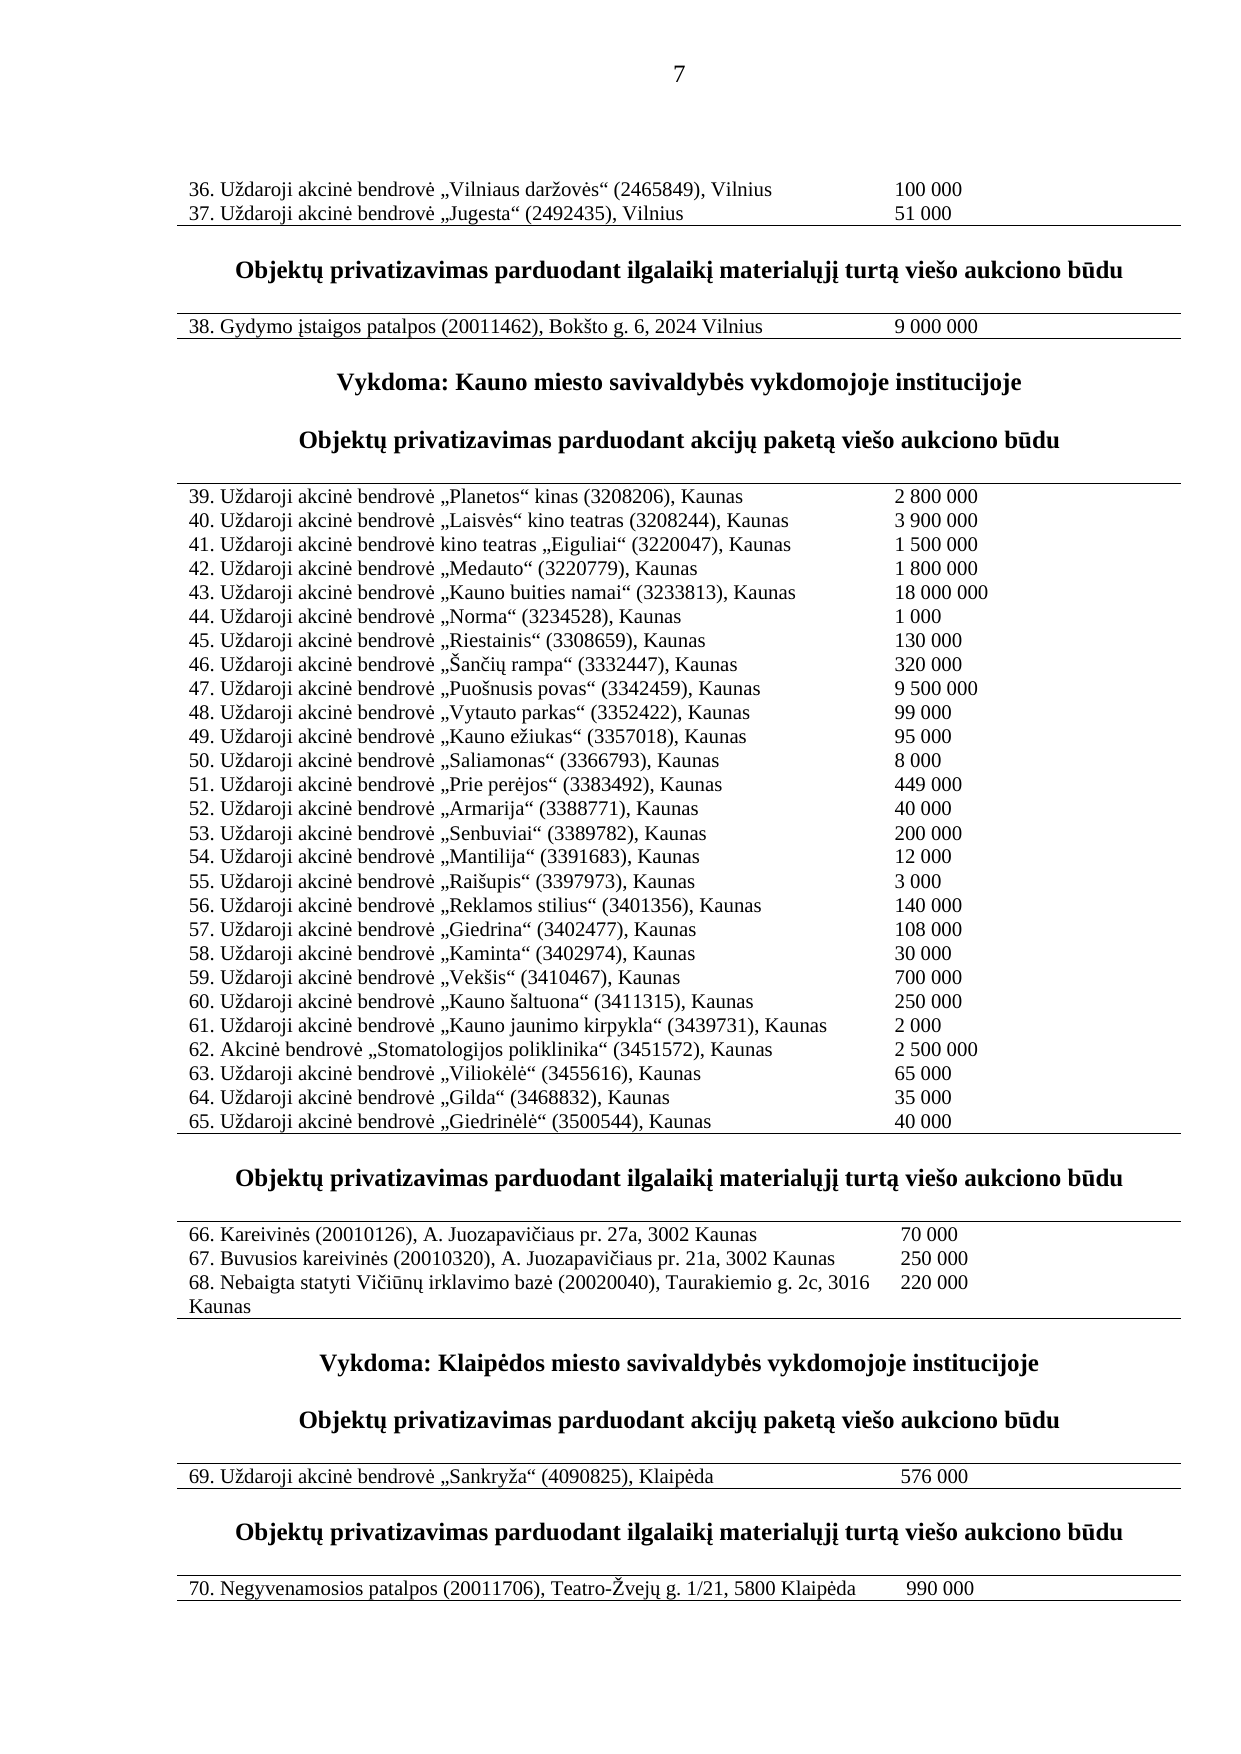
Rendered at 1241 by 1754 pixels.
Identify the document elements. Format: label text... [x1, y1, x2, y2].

table_cell 99 000 [883, 700, 1181, 724]
table_cell 51. Uždaroji akcinė bendrovė „Prie perėjos“ (3383492), Kaunas [177, 772, 883, 796]
table_cell 61. Uždaroji akcinė bendrovė „Kauno jaunimo kirpykla“ (3439731), Kaunas [177, 1013, 883, 1037]
table_cell 57. Uždaroji akcinė bendrovė „Giedrina“ (3402477), Kaunas [177, 917, 883, 941]
table_cell 12 000 [883, 845, 1181, 868]
table_cell 40. Uždaroji akcinė bendrovė „Laisvės“ kino teatras (3208244), Kaunas [177, 508, 883, 532]
text Objektų privatizavimas parduodant akcijų paketą viešo aukciono būdu [177, 425, 1181, 454]
table_cell 55. Uždaroji akcinė bendrovė „Raišupis“ (3397973), Kaunas [177, 869, 883, 893]
table_cell 42. Uždaroji akcinė bendrovė „Medauto“ (3220779), Kaunas [177, 556, 883, 580]
table_cell 65 000 [883, 1061, 1181, 1085]
table_cell 41. Uždaroji akcinė bendrovė kino teatras „Eiguliai“ (3220047), Kaunas [177, 532, 883, 556]
table_cell 220 000 [889, 1270, 1181, 1318]
table_cell 67. Buvusios kareivinės (20010320), A. Juozapavičiaus pr. 21a, 3002 Kaunas [177, 1246, 889, 1270]
table_cell 62. Akcinė bendrovė „Stomatologijos poliklinika“ (3451572), Kaunas [177, 1037, 883, 1061]
table_cell 68. Nebaigta statyti Vičiūnų irklavimo bazė (20020040), Taurakiemio g. 2c, 3016 Kaunas [177, 1270, 889, 1318]
text Objektų privatizavimas parduodant ilgalaikį materialųjį turtą viešo aukciono būdu [177, 1163, 1181, 1192]
table_cell 2 500 000 [883, 1037, 1181, 1061]
table_cell 43. Uždaroji akcinė bendrovė „Kauno buities namai“ (3233813), Kaunas [177, 580, 883, 604]
table_cell 130 000 [883, 628, 1181, 652]
table_header 9 000 000 [883, 314, 1181, 338]
table_cell 320 000 [883, 652, 1181, 676]
table_cell 49. Uždaroji akcinė bendrovė „Kauno ežiukas“ (3357018), Kaunas [177, 724, 883, 748]
table_cell 60. Uždaroji akcinė bendrovė „Kauno šaltuona“ (3411315), Kaunas [177, 989, 883, 1013]
table_cell 2 000 [883, 1013, 1181, 1037]
table_cell 59. Uždaroji akcinė bendrovė „Vekšis“ (3410467), Kaunas [177, 965, 883, 989]
table_header 38. Gydymo įstaigos patalpos (20011462), Bokšto g. 6, 2024 Vilnius [177, 314, 883, 338]
table_header 69. Uždaroji akcinė bendrovė „Sankryža“ (4090825), Klaipėda [177, 1464, 889, 1488]
table_cell 50. Uždaroji akcinė bendrovė „Saliamonas“ (3366793), Kaunas [177, 748, 883, 772]
table_header 70. Negyvenamosios patalpos (20011706), Teatro-Žvejų g. 1/21, 5800 Klaipėda [177, 1576, 895, 1600]
table_cell 64. Uždaroji akcinė bendrovė „Gilda“ (3468832), Kaunas [177, 1085, 883, 1109]
table_cell 51 000 [883, 201, 1181, 225]
table_cell 18 000 000 [883, 580, 1181, 604]
table_cell 44. Uždaroji akcinė bendrovė „Norma“ (3234528), Kaunas [177, 604, 883, 628]
table_cell 700 000 [883, 965, 1181, 989]
table_cell 40 000 [883, 796, 1181, 820]
table_cell 36. Uždaroji akcinė bendrovė „Vilniaus daržovės“ (2465849), Vilnius [177, 177, 883, 201]
table_cell 1 500 000 [883, 532, 1181, 556]
table_cell 53. Uždaroji akcinė bendrovė „Senbuviai“ (3389782), Kaunas [177, 820, 883, 844]
table_cell 3 900 000 [883, 508, 1181, 532]
table_header 70 000 [889, 1222, 1181, 1246]
table_header 66. Kareivinės (20010126), A. Juozapavičiaus pr. 27a, 3002 Kaunas [177, 1222, 889, 1246]
table_cell 200 000 [883, 820, 1181, 844]
text Vykdoma: Klaipėdos miesto savivaldybės vykdomojoje institucijoje [177, 1348, 1181, 1376]
table_header 2 800 000 [883, 484, 1181, 508]
table_header 990 000 [895, 1576, 1181, 1600]
table_cell 58. Uždaroji akcinė bendrovė „Kaminta“ (3402974), Kaunas [177, 941, 883, 965]
table_cell 47. Uždaroji akcinė bendrovė „Puošnusis povas“ (3342459), Kaunas [177, 676, 883, 700]
table_cell 250 000 [889, 1246, 1181, 1270]
table_cell 108 000 [883, 917, 1181, 941]
table_cell 9 500 000 [883, 676, 1181, 700]
table_cell 45. Uždaroji akcinė bendrovė „Riestainis“ (3308659), Kaunas [177, 628, 883, 652]
text Objektų privatizavimas parduodant ilgalaikį materialųjį turtą viešo aukciono būdu [177, 1517, 1181, 1546]
table_cell 48. Uždaroji akcinė bendrovė „Vytauto parkas“ (3352422), Kaunas [177, 700, 883, 724]
table_cell 63. Uždaroji akcinė bendrovė „Viliokėlė“ (3455616), Kaunas [177, 1061, 883, 1085]
table_cell 30 000 [883, 941, 1181, 965]
table_cell 100 000 [883, 177, 1181, 201]
table_cell 140 000 [883, 893, 1181, 917]
table_cell 95 000 [883, 724, 1181, 748]
table_cell 1 000 [883, 604, 1181, 628]
table_cell 1 800 000 [883, 556, 1181, 580]
text Objektų privatizavimas parduodant ilgalaikį materialųjį turtą viešo aukciono būdu [177, 255, 1181, 284]
table_cell 56. Uždaroji akcinė bendrovė „Reklamos stilius“ (3401356), Kaunas [177, 893, 883, 917]
table_cell 40 000 [883, 1109, 1181, 1133]
table_cell 65. Uždaroji akcinė bendrovė „Giedrinėlė“ (3500544), Kaunas [177, 1109, 883, 1133]
table_cell 52. Uždaroji akcinė bendrovė „Armarija“ (3388771), Kaunas [177, 796, 883, 820]
table_header 576 000 [889, 1464, 1181, 1488]
table_cell 46. Uždaroji akcinė bendrovė „Šančių rampa“ (3332447), Kaunas [177, 652, 883, 676]
text Vykdoma: Kauno miesto savivaldybės vykdomojoje institucijoje [177, 367, 1181, 396]
table_cell 3 000 [883, 869, 1181, 893]
table_cell 250 000 [883, 989, 1181, 1013]
table_header 39. Uždaroji akcinė bendrovė „Planetos“ kinas (3208206), Kaunas [177, 484, 883, 508]
table_cell 449 000 [883, 772, 1181, 796]
table_cell 54. Uždaroji akcinė bendrovė „Mantilija“ (3391683), Kaunas [177, 845, 883, 868]
table_cell 37. Uždaroji akcinė bendrovė „Jugesta“ (2492435), Vilnius [177, 201, 883, 225]
table_cell 35 000 [883, 1085, 1181, 1109]
text Objektų privatizavimas parduodant akcijų paketą viešo aukciono būdu [177, 1405, 1181, 1434]
table_cell 8 000 [883, 748, 1181, 772]
